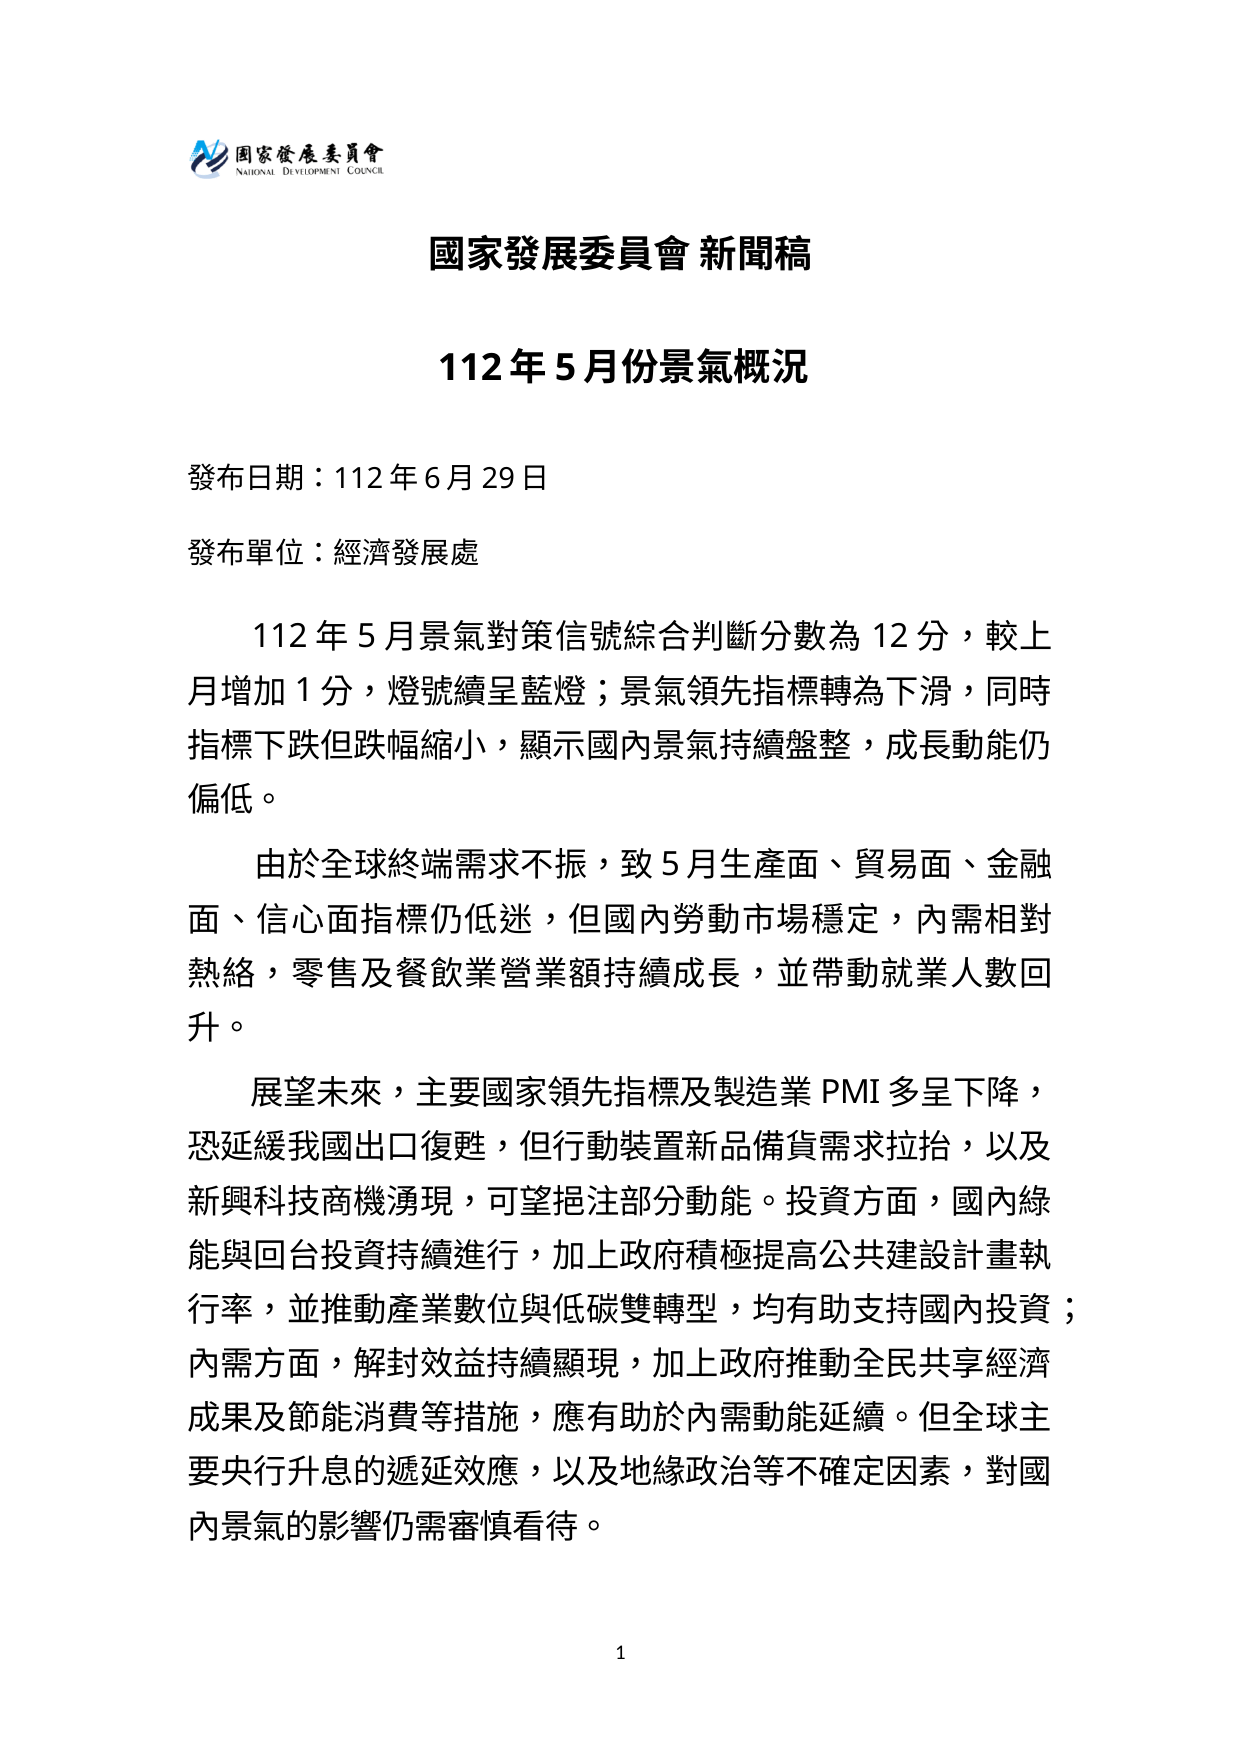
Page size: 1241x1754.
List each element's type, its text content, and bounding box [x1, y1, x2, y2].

text 發布單位：經濟發展處 [187, 514, 1053, 589]
text 112年5月份景氣概況 [158, 326, 1088, 401]
text 展望未來，主要國家領先指標及製造業PMI多呈下降，恐延緩我國出口復甦，但行動裝置新品備貨需求拉抬，以及新興科技商機湧現，可望挹注部分動能。投資方面，國內綠能與回台投資持續進行，加上政府積極提高公共建設計畫執行率，並推動產業數位與低碳雙轉型，均有助支持國內投資；內需方面，解封效益持續顯現，加上政府推動全民共享經濟成果及節能消費等措施，應有助於內需動能延續。但全球主要央行升息的遞延效應，以及地緣政治等不確定因素，對國內景氣的影響仍需審慎看待。 [187, 1063, 1053, 1551]
text 發布日期：112年6月29日 [187, 439, 1053, 514]
text 112年5月景氣對策信號綜合判斷分數為12分，較上月增加1分，燈號續呈藍燈；景氣領先指標轉為下滑，同時指標下跌但跌幅縮小，顯示國內景氣持續盤整，成長動能仍偏低。 [187, 607, 1053, 824]
text 由於全球終端需求不振，致5月生產面、貿易面、金融面、信心面指標仍低迷，但國內勞動市場穩定，內需相對熱絡，零售及餐飲業營業額持續成長，並帶動就業人數回升。 [187, 835, 1053, 1052]
picture [187, 138, 386, 179]
text 國家發展委員會 新聞稿 [187, 214, 1053, 289]
